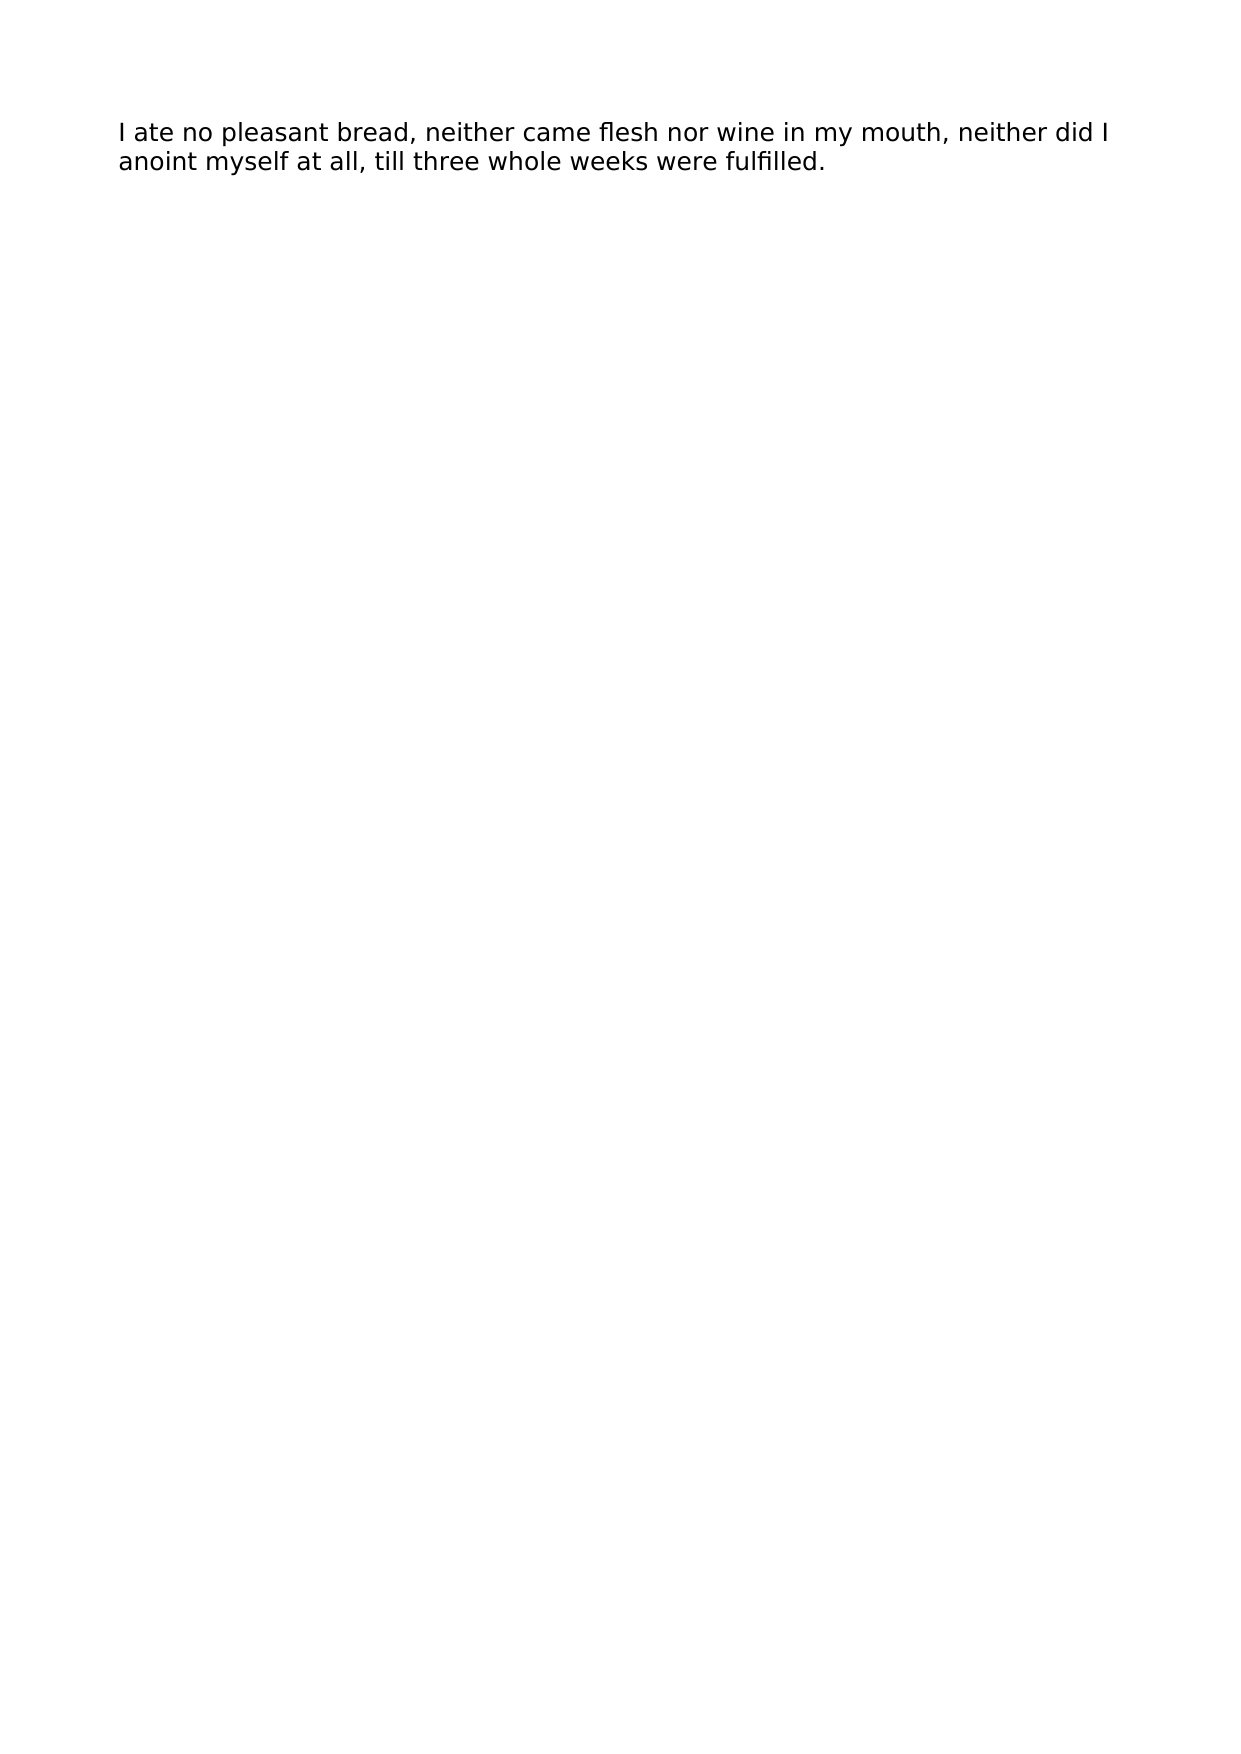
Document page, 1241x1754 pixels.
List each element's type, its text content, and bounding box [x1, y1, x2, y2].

text I ate no pleasant bread, neither came flesh nor wine in my mouth, neither did I anoint myself at all, till three whole weeks were fulfilled. [118, 118, 1122, 176]
